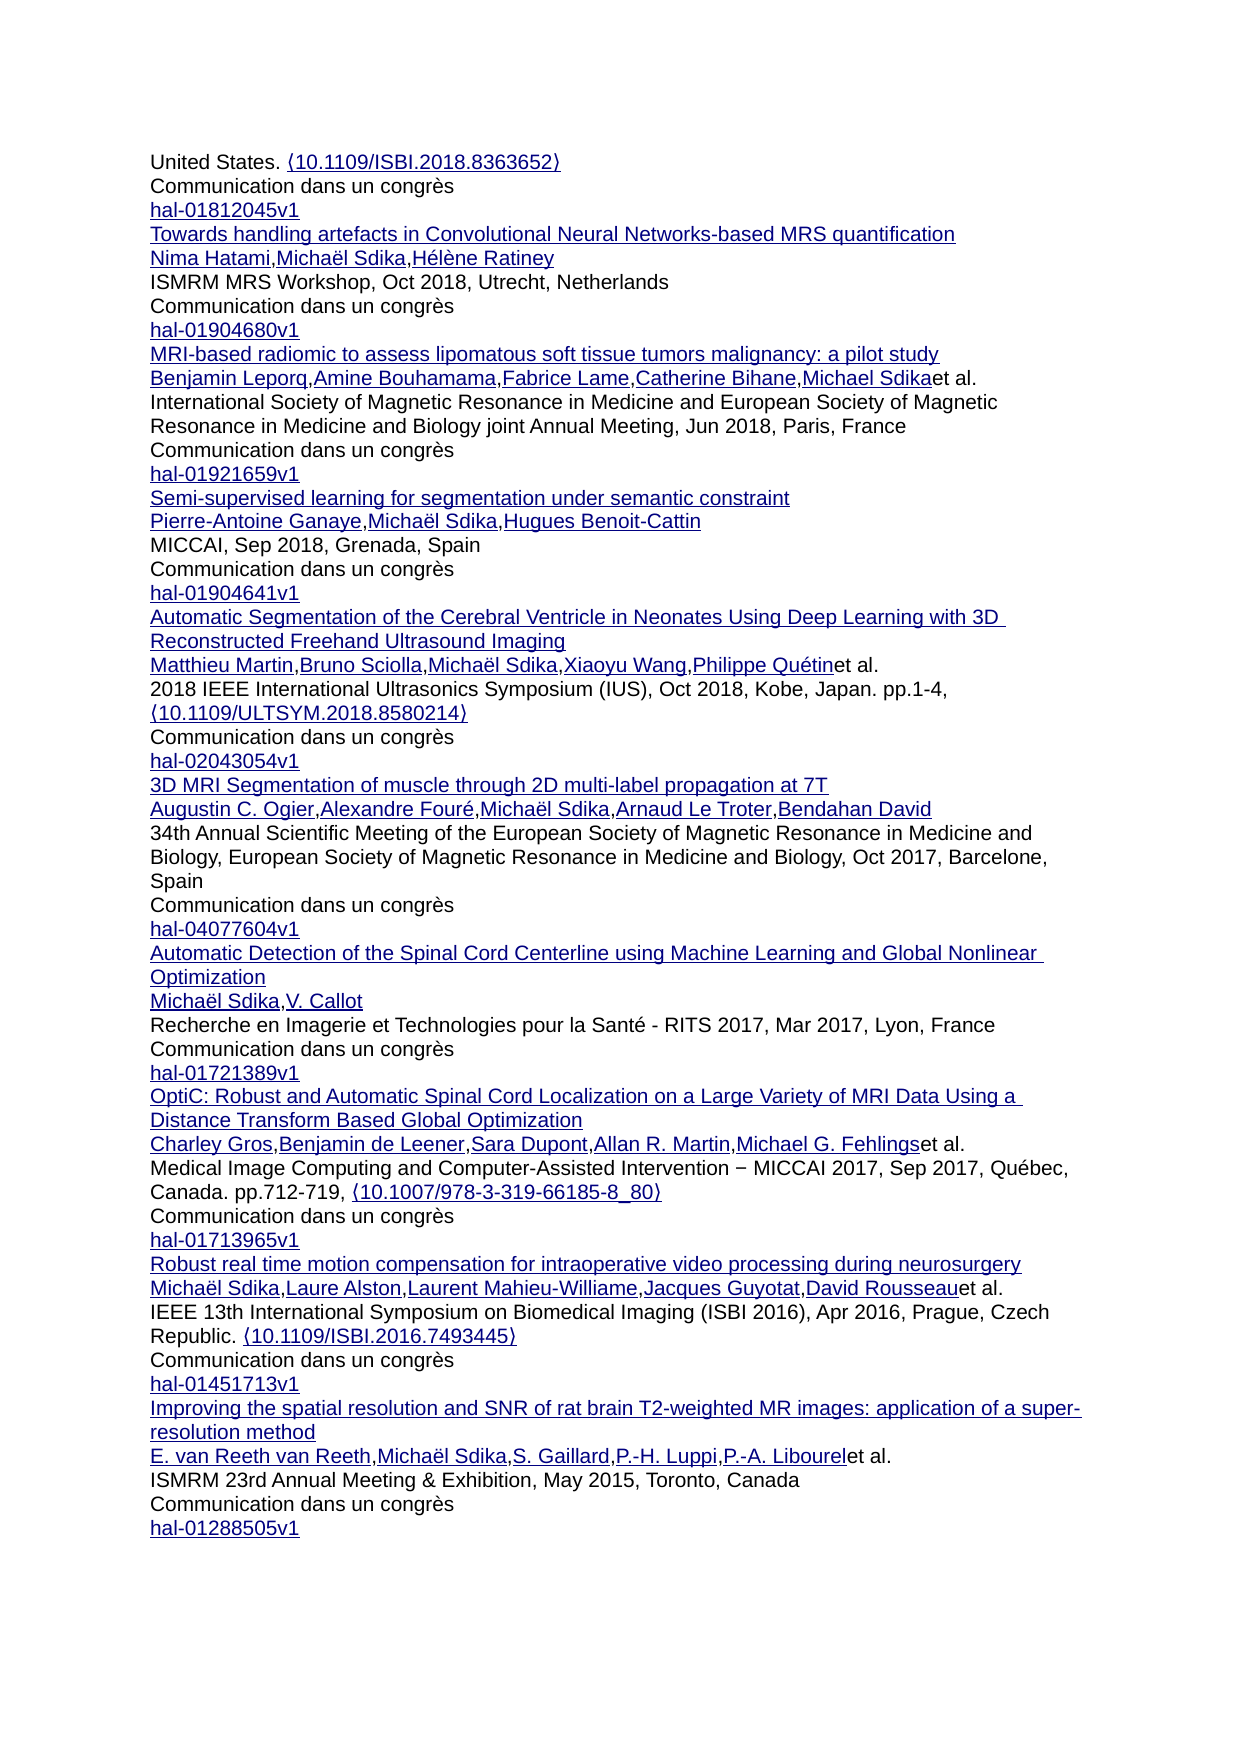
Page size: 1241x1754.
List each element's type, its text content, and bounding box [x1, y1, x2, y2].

table_cell Towards handling artefacts in Convolutional Neural Networks-based MRS quantification Nima Hatami,Michaël Sdika,Hélène Ratiney ISMRM MRS Workshop, Oct 2018, Utrecht, Netherlands Communication dans un congrès hal-01904680v1 [150, 222, 1090, 342]
table_cell MRI-based radiomic to assess lipomatous soft tissue tumors malignancy: a pilot study Benjamin Leporq,Amine Bouhamama,Fabrice Lame,Catherine Bihane,Michael Sdikaet al. International Society of Magnetic Resonance in Medicine and European Society of Magnetic Resonance in Medicine and Biology joint Annual Meeting, Jun 2018, Paris, France Communication dans un congrès hal-01921659v1 [150, 342, 1090, 485]
table_cell Automatic Detection of the Spinal Cord Centerline using Machine Learning and Global Nonlinear Optimization Michaël Sdika,V. Callot Recherche en Imagerie et Technologies pour la Santé - RITS 2017, Mar 2017, Lyon, France Communication dans un congrès hal-01721389v1 [150, 941, 1090, 1084]
table_cell Robust real time motion compensation for intraoperative video processing during neurosurgery Michaël Sdika,Laure Alston,Laurent Mahieu-Williame,Jacques Guyotat,David Rousseauet al. IEEE 13th International Symposium on Biomedical Imaging (ISBI 2016), Apr 2016, Prague, Czech Republic. ⟨10.1109/ISBI.2016.7493445⟩ Communication dans un congrès hal-01451713v1 [150, 1252, 1090, 1396]
table_cell Improving the spatial resolution and SNR of rat brain T2-weighted MR images: application of a super-resolution method E. van Reeth van Reeth,Michaël Sdika,S. Gaillard,P.-H. Luppi,P.-A. Libourelet al. ISMRM 23rd Annual Meeting & Exhibition, May 2015, Toronto, Canada Communication dans un congrès hal-01288505v1 [150, 1396, 1090, 1539]
table_cell Semi-supervised learning for segmentation under semantic constraint Pierre-Antoine Ganaye,Michaël Sdika,Hugues Benoit-Cattin MICCAI, Sep 2018, Grenada, Spain Communication dans un congrès hal-01904641v1 [150, 485, 1090, 605]
table_cell 3D MRI Segmentation of muscle through 2D multi-label propagation at 7T Augustin C. Ogier,Alexandre Fouré,Michaël Sdika,Arnaud Le Troter,Bendahan David 34th Annual Scientific Meeting of the European Society of Magnetic Resonance in Medicine and Biology, European Society of Magnetic Resonance in Medicine and Biology, Oct 2017, Barcelone, Spain Communication dans un congrès hal-04077604v1 [150, 773, 1090, 941]
table_cell OptiC: Robust and Automatic Spinal Cord Localization on a Large Variety of MRI Data Using a Distance Transform Based Global Optimization Charley Gros,Benjamin de Leener,Sara Dupont,Allan R. Martin,Michael G. Fehlingset al. Medical Image Computing and Computer-Assisted Intervention − MICCAI 2017, Sep 2017, Québec, Canada. pp.712-719, ⟨10.1007/978-3-319-66185-8_80⟩ Communication dans un congrès hal-01713965v1 [150, 1084, 1090, 1252]
table_cell Automatic Segmentation of the Cerebral Ventricle in Neonates Using Deep Learning with 3D Reconstructed Freehand Ultrasound Imaging Matthieu Martin,Bruno Sciolla,Michaël Sdika,Xiaoyu Wang,Philippe Quétinet al. 2018 IEEE International Ultrasonics Symposium (IUS), Oct 2018, Kobe, Japan. pp.1-4, ⟨10.1109/ULTSYM.2018.8580214⟩ Communication dans un congrès hal-02043054v1 [150, 605, 1090, 773]
table_cell United States. ⟨10.1109/ISBI.2018.8363652⟩ Communication dans un congrès hal-01812045v1 [150, 150, 1090, 222]
